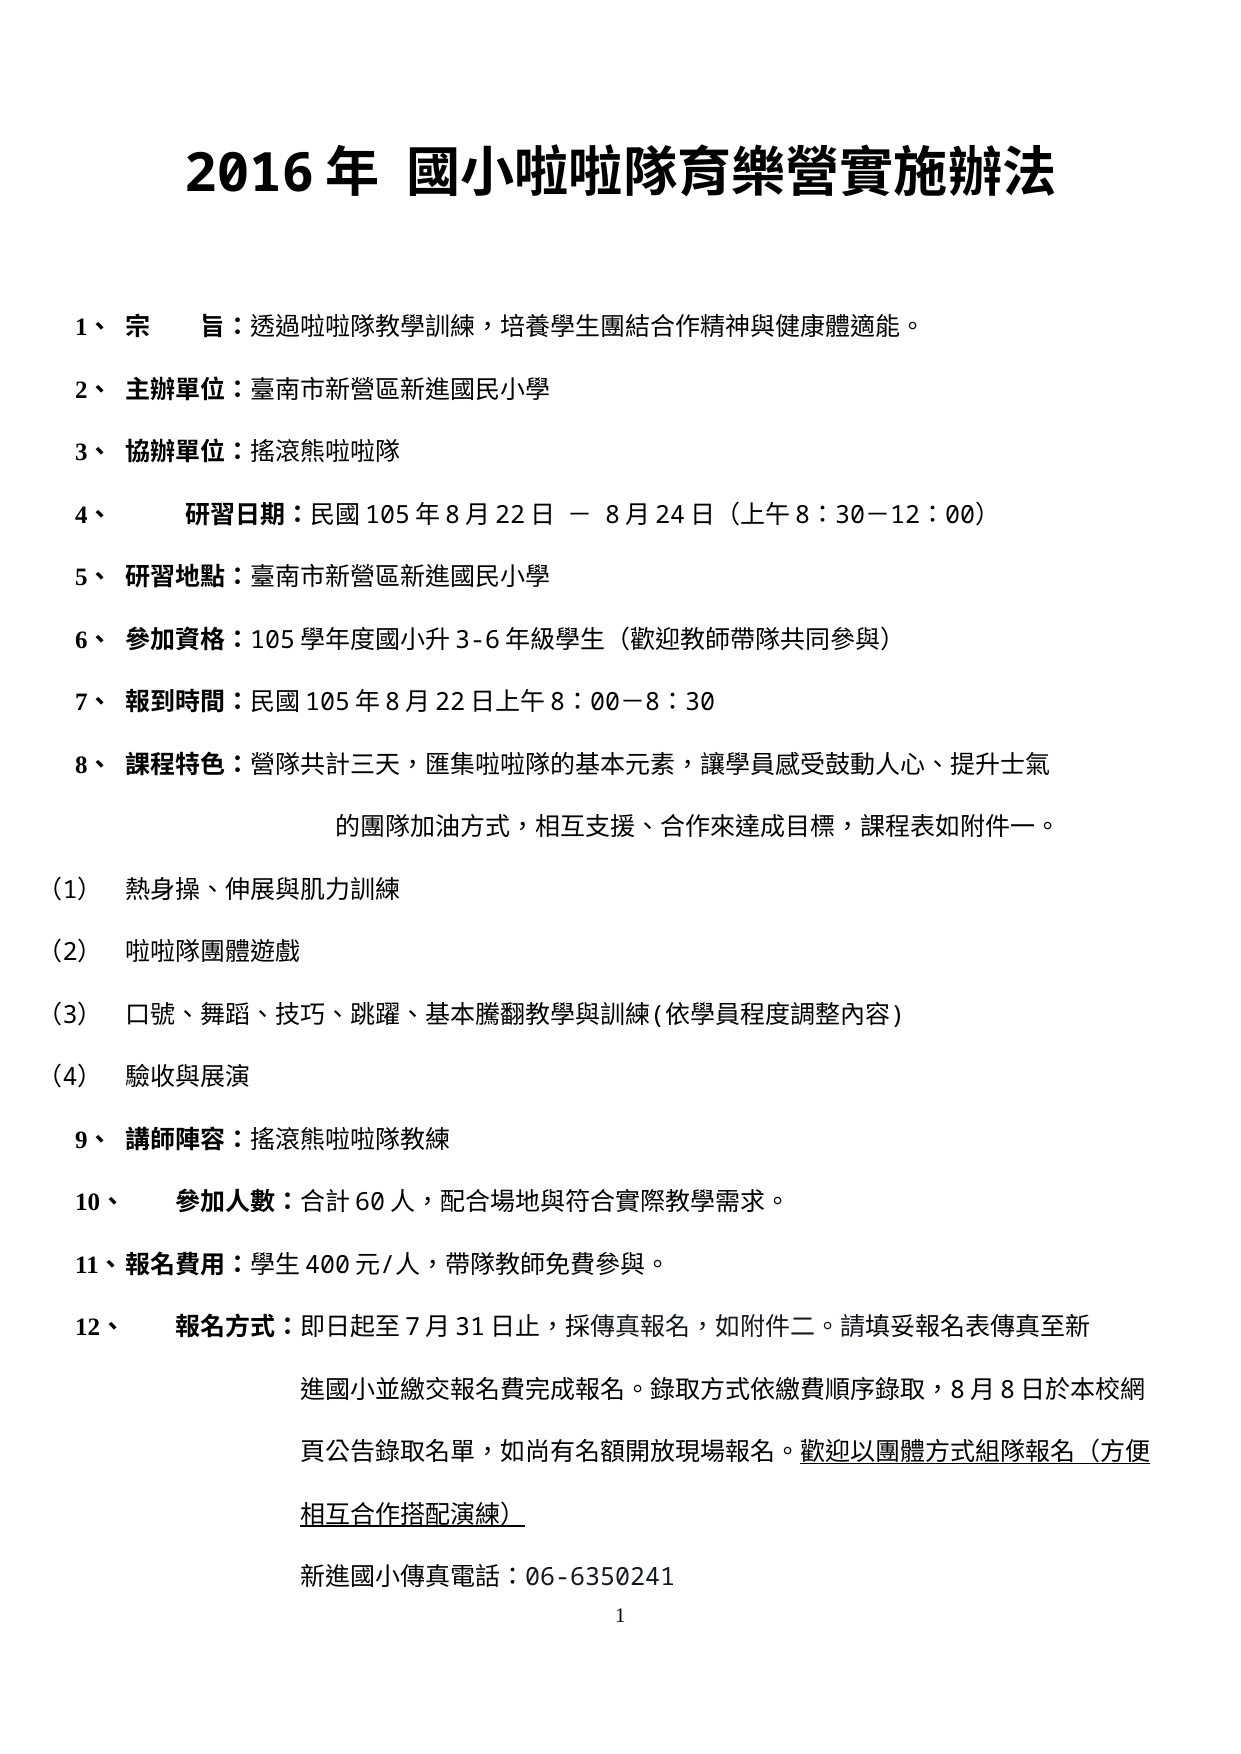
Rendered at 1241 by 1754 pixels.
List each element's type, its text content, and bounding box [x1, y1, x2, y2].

list 口號、舞蹈、技巧、跳躍、基本騰翻教學與訓練(依學員程度調整內容) [37, 971, 1165, 1033]
list 研習日期：民國105年8月22日 － 8月24日（上午8：30－12：00） [75, 471, 1165, 533]
list 研習地點：臺南市新營區新進國民小學 [75, 533, 1165, 596]
text 進國小並繳交報名費完成報名。錄取方式依繳費順序錄取，8月8日於本校網頁公告錄取名單，如尚有名額開放現場報名。歡迎以團體方式組隊報名（方便相互合作搭配演練） [300, 1346, 1165, 1533]
list 報名費用：學生400元/人，帶隊教師免費參與。 [75, 1221, 1165, 1283]
list 參加人數：合計60人，配合場地與符合實際教學需求。 [75, 1158, 1165, 1221]
list 宗 旨：透過啦啦隊教學訓練，培養學生團結合作精神與健康體適能。 [75, 283, 1165, 346]
list 講師陣容：搖滾熊啦啦隊教練 [75, 1096, 1165, 1158]
list 啦啦隊團體遊戲 [37, 908, 1165, 971]
list 協辦單位：搖滾熊啦啦隊 [75, 408, 1165, 471]
list 報到時間：民國105年8月22日上午8：00－8：30 [75, 658, 1165, 721]
list 驗收與展演 [37, 1033, 1165, 1096]
list 參加資格：105學年度國小升3-6年級學生（歡迎教師帶隊共同參與） [75, 596, 1165, 658]
list 報名方式：即日起至7月31日止，採傳真報名，如附件二。請填妥報名表傳真至新 [75, 1283, 1165, 1346]
list 課程特色：營隊共計三天，匯集啦啦隊的基本元素，讓學員感受鼓動人心、提升士氣 [75, 721, 1165, 783]
text 2016年 國小啦啦隊育樂營實施辦法 [75, 96, 1165, 221]
list 主辦單位：臺南市新營區新進國民小學 [75, 346, 1165, 408]
text 的團隊加油方式，相互支援、合作來達成目標，課程表如附件一。 [125, 783, 1165, 846]
text 新進國小傳真電話：06-6350241 [300, 1533, 1165, 1596]
list 熱身操、伸展與肌力訓練 [37, 846, 1165, 908]
